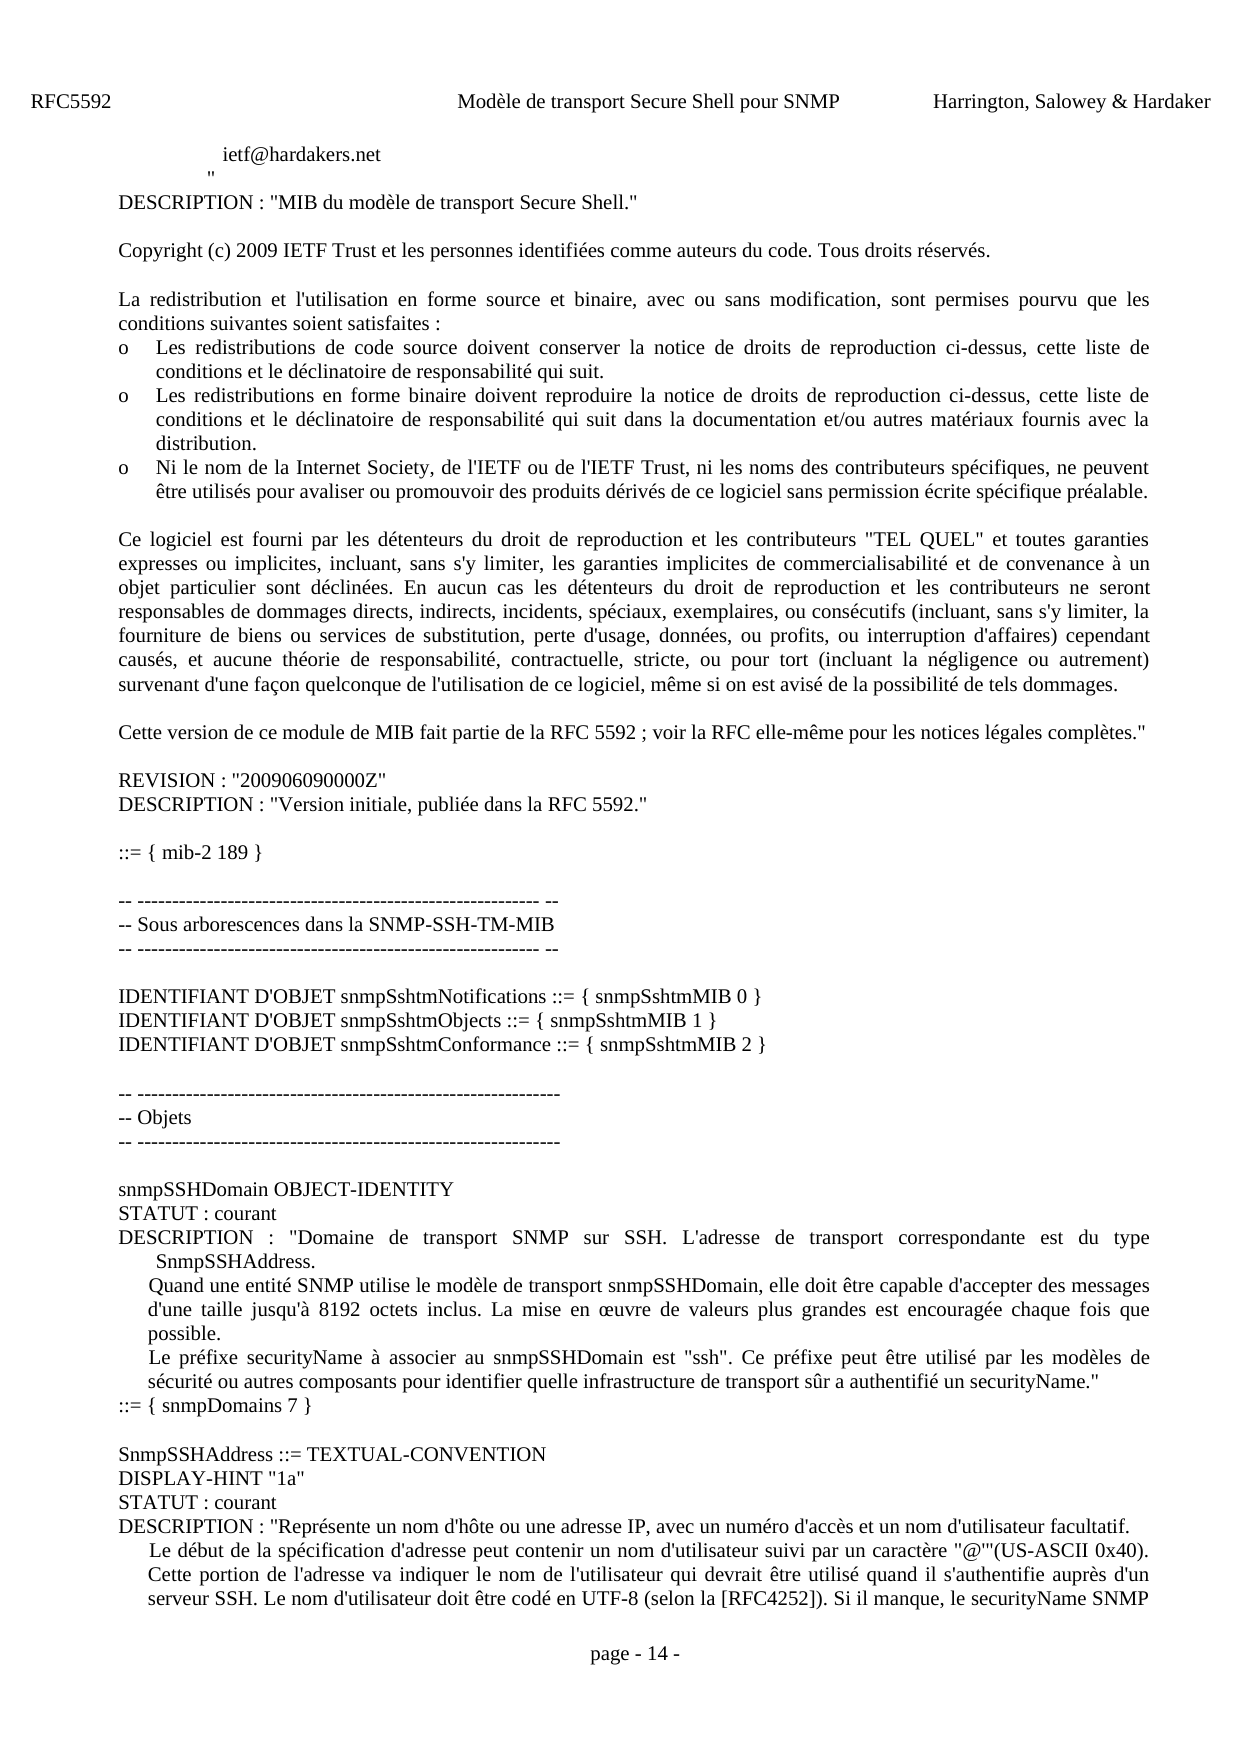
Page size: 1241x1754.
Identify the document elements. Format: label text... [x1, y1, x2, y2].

text Cette version de ce module de MIB fait partie de la RFC 5592 ; voir la RFC elle-même pour les notices légales complètes." [118, 719, 1152, 744]
text -- ---------------------------------------------------------- -- [118, 936, 1152, 960]
text ietf@hardakers.net [118, 142, 1152, 166]
text -- ------------------------------------------------------------- [118, 1081, 1152, 1104]
text IDENTIFIANT D'OBJET snmpSshtmObjects ::= { snmpSshtmMIB 1 } [118, 1008, 1152, 1032]
text " [118, 166, 1152, 190]
text Quand une entité SNMP utilise le modèle de transport snmpSSHDomain, elle doit être capable d'accepter des messages d'une taille jusqu'à 8192 octets inclus. La mise en œuvre de valeurs plus grandes est encouragée chaque fois que possible. [148, 1273, 1152, 1345]
text -- Sous arborescences dans la SNMP-SSH-TM-MIB [118, 912, 1152, 936]
text DESCRIPTION : "MIB du modèle de transport Secure Shell." [118, 190, 1152, 214]
text IDENTIFIANT D'OBJET snmpSshtmNotifications ::= { snmpSshtmMIB 0 } [118, 984, 1152, 1008]
text IDENTIFIANT D'OBJET snmpSshtmConformance ::= { snmpSshtmMIB 2 } [118, 1032, 1152, 1056]
text STATUT : courant [118, 1489, 1152, 1514]
text SnmpSSHAddress ::= TEXTUAL-CONVENTION [118, 1441, 1152, 1466]
text -- ------------------------------------------------------------- [118, 1129, 1152, 1153]
text o Les redistributions de code source doivent conserver la notice de droits de reproduction ci-dessus, cette liste de conditions et le déclinatoire de responsabilité qui suit. [118, 334, 1152, 383]
text DESCRIPTION : "Représente un nom d'hôte ou une adresse IP, avec un numéro d'accès et un nom d'utilisateur facultatif. [118, 1514, 1152, 1538]
text ::= { mib-2 189 } [118, 840, 1152, 864]
text DESCRIPTION : "Version initiale, publiée dans la RFC 5592." [118, 792, 1152, 816]
text Le début de la spécification d'adresse peut contenir un nom d'utilisateur suivi par un caractère "@'"(US-ASCII 0x40). Cette portion de l'adresse va indiquer le nom de l'utilisateur qui devrait être utilisé quand il s'authentifie auprès d'un serveur SSH. Le nom d'utilisateur doit être codé en UTF-8 (selon la [RFC4252]). Si il manque, le securityName SNMP [148, 1538, 1152, 1610]
text -- ---------------------------------------------------------- -- [118, 888, 1152, 912]
text -- Objets [118, 1104, 1152, 1129]
text o Les redistributions en forme binaire doivent reproduire la notice de droits de reproduction ci-dessus, cette liste de conditions et le déclinatoire de responsabilité qui suit dans la documentation et/ou autres matériaux fournis avec la distribution. [118, 383, 1152, 455]
text STATUT : courant [118, 1201, 1152, 1225]
text La redistribution et l'utilisation en forme source et binaire, avec ou sans modification, sont permises pourvu que les conditions suivantes soient satisfaites : [118, 286, 1152, 334]
text snmpSSHDomain OBJECT-IDENTITY [118, 1177, 1152, 1201]
text DESCRIPTION : "Domaine de transport SNMP sur SSH. L'adresse de transport correspondante est du type SnmpSSHAddress. [118, 1225, 1152, 1273]
text Le préfixe securityName à associer au snmpSSHDomain est "ssh". Ce préfixe peut être utilisé par les modèles de sécurité ou autres composants pour identifier quelle infrastructure de transport sûr a authentifié un securityName." [148, 1345, 1152, 1393]
text DISPLAY-HINT "1a" [118, 1466, 1152, 1489]
text ::= { snmpDomains 7 } [118, 1393, 1152, 1417]
text Ce logiciel est fourni par les détenteurs du droit de reproduction et les contributeurs "TEL QUEL" et toutes garanties expresses ou implicites, incluant, sans s'y limiter, les garanties implicites de commercialisabilité et de convenance à un objet particulier sont déclinées. En aucun cas les détenteurs du droit de reproduction et les contributeurs ne seront responsables de dommages directs, indirects, incidents, spéciaux, exemplaires, ou consécutifs (incluant, sans s'y limiter, la fourniture de biens ou services de substitution, perte d'usage, données, ou profits, ou interruption d'affaires) cependant causés, et aucune théorie de responsabilité, contractuelle, stricte, ou pour tort (incluant la négligence ou autrement) survenant d'une façon quelconque de l'utilisation de ce logiciel, même si on est avisé de la possibilité de tels dommages. [118, 527, 1152, 696]
text REVISION : "200906090000Z" [118, 768, 1152, 792]
text Copyright (c) 2009 IETF Trust et les personnes identifiées comme auteurs du code. Tous droits réservés. [118, 238, 1152, 262]
text o Ni le nom de la Internet Society, de l'IETF ou de l'IETF Trust, ni les noms des contributeurs spécifiques, ne peuvent être utilisés pour avaliser ou promouvoir des produits dérivés de ce logiciel sans permission écrite spécifique préalable. [118, 455, 1152, 503]
